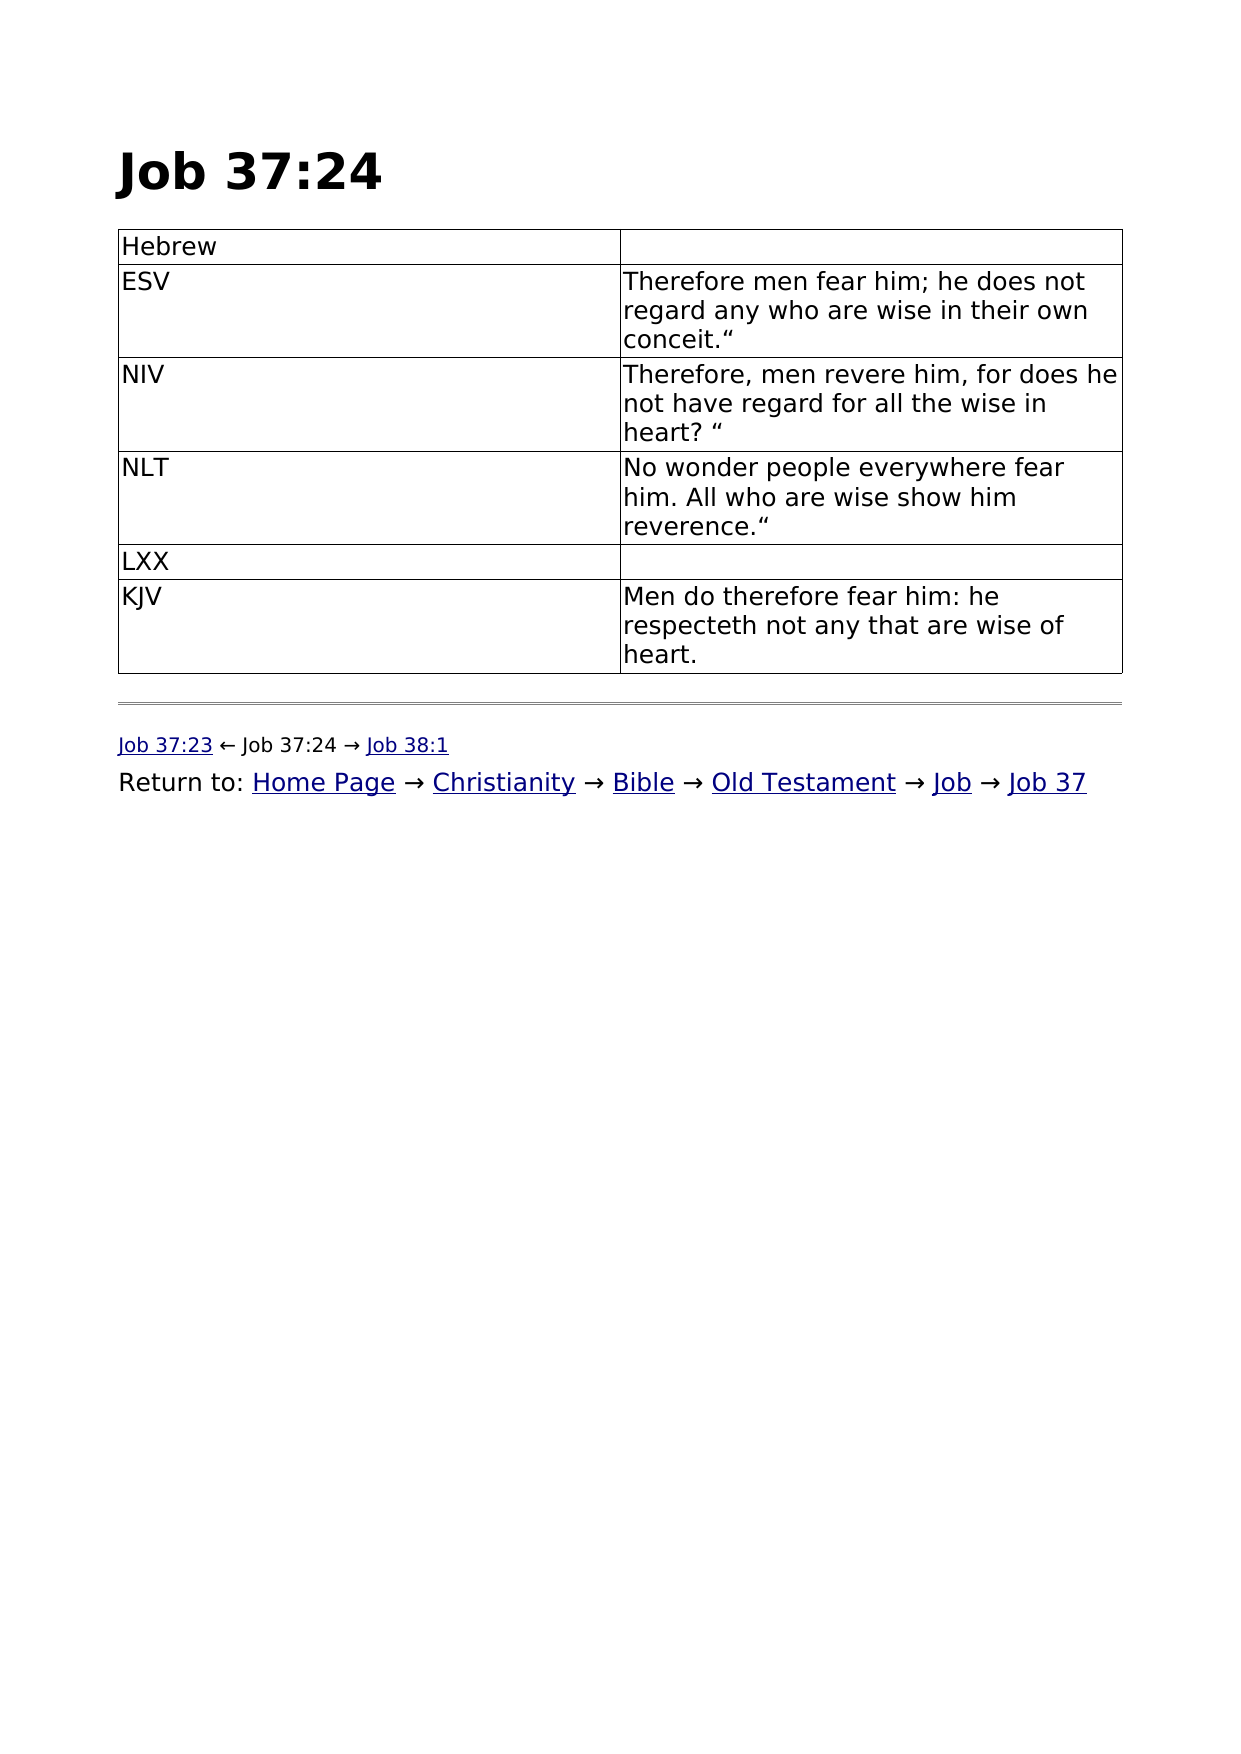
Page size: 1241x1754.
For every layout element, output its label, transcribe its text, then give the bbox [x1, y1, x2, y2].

table_cell Men do therefore fear him: he respecteth not any that are wise of heart. [621, 580, 1122, 673]
text Return to: Home Page → Christianity → Bible → Old Testament → Job → Job 37 [118, 768, 1122, 797]
table_cell No wonder people everywhere fear him. All who are wise show him reverence.“ [621, 452, 1122, 544]
text Job 37:23 ← Job 37:24 → Job 38:1 [118, 734, 1122, 768]
table_cell NLT [119, 452, 620, 544]
table_cell LXX [119, 545, 620, 579]
table_cell ESV [119, 265, 620, 357]
table_header [621, 230, 1122, 264]
table_header Hebrew [119, 230, 620, 264]
table_cell Therefore, men revere him, for does he not have regard for all the wise in heart? “ [621, 358, 1122, 451]
table_cell NIV [119, 358, 620, 451]
table_cell Therefore men fear him; he does not regard any who are wise in their own conceit.“ [621, 265, 1122, 357]
table_cell [621, 545, 1122, 579]
table_cell KJV [119, 580, 620, 673]
subtitle Job 37:24 [118, 143, 1122, 201]
